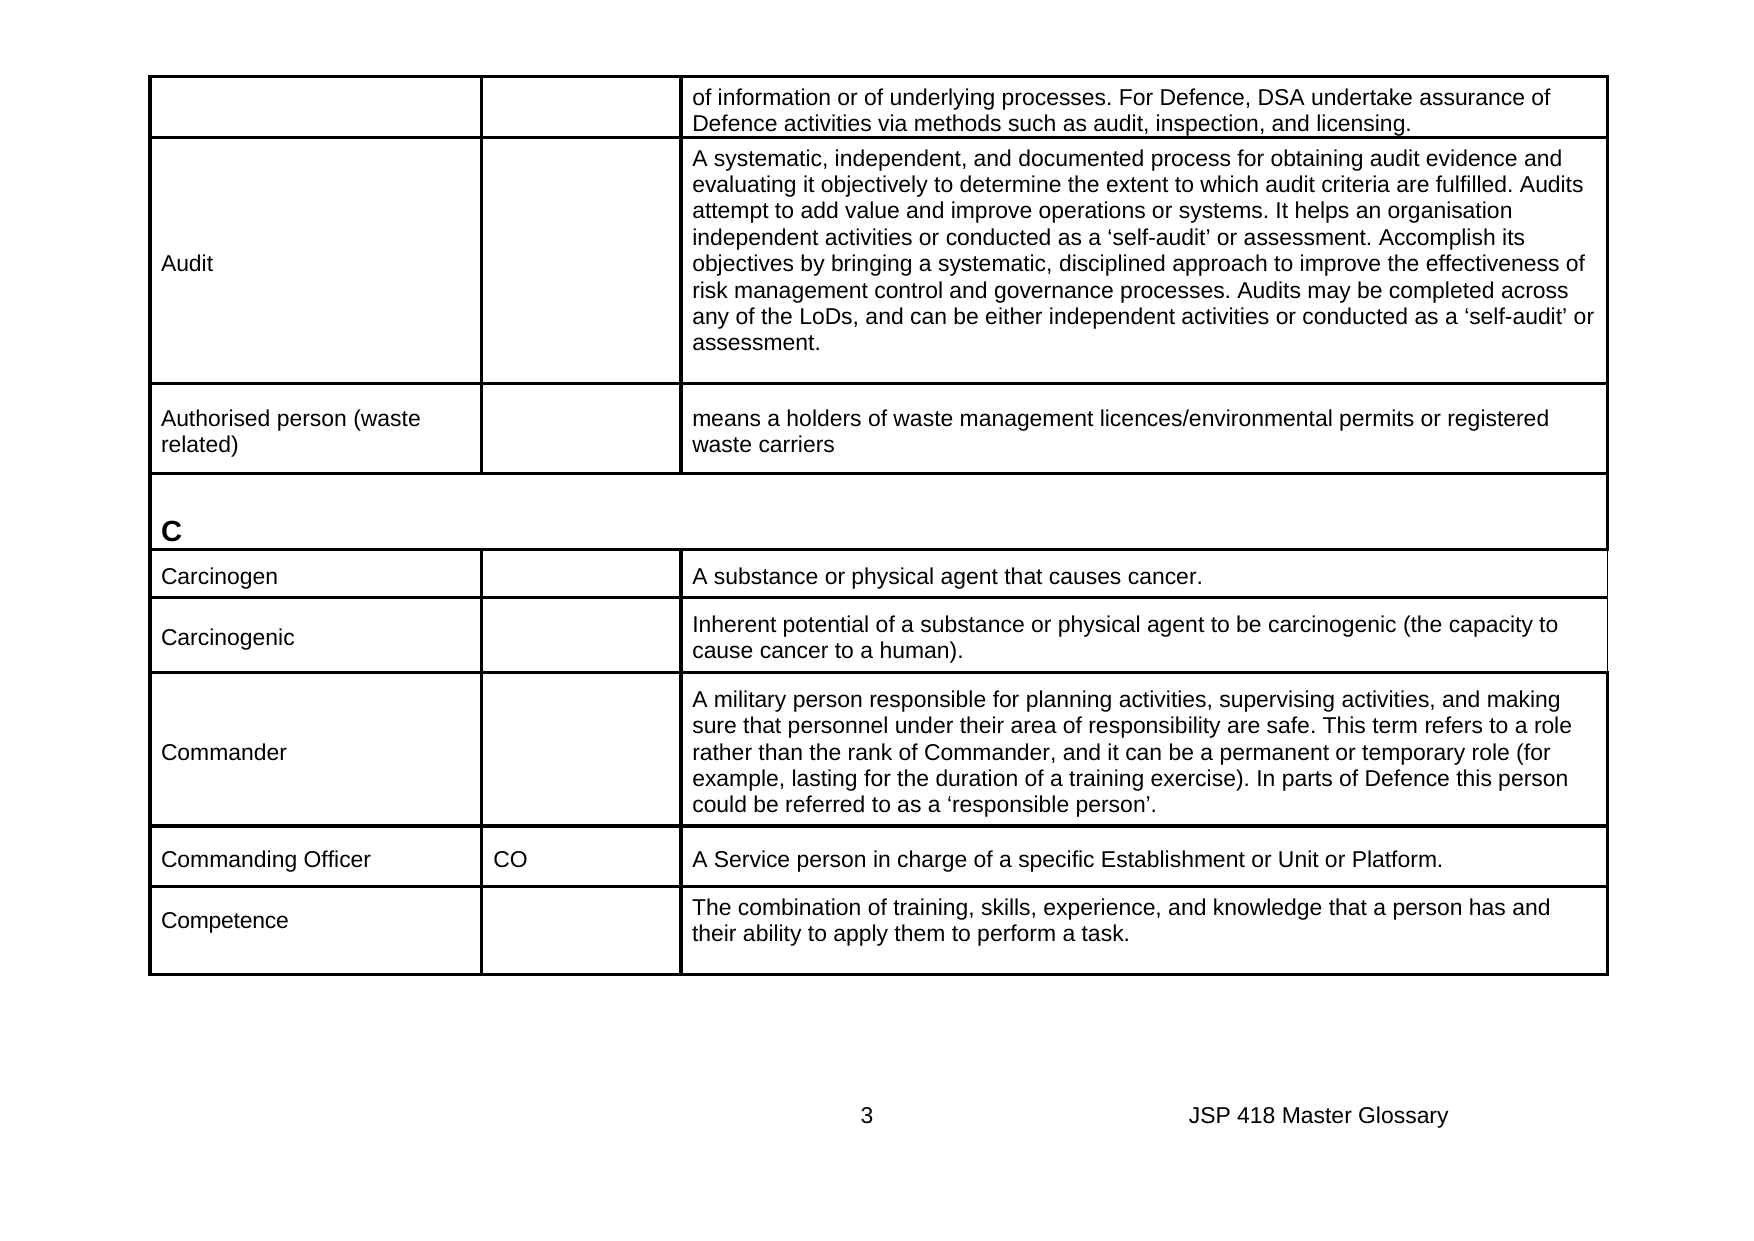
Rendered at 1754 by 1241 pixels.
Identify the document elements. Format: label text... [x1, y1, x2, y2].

table_cell [483, 888, 679, 973]
table_cell A systematic, independent, and documented process for obtaining audit evidence and evaluating it objectively to determine the extent to which audit criteria are fulfilled. Audits attempt to add value and improve operations or systems. It helps an organisation independent activities or conducted as a ‘self-audit’ or assessment. Accomplish its objectives by bringing a systematic, disciplined approach to improve the effectiveness of risk management control and governance processes. Audits may be completed across any of the LoDs, and can be either independent activities or conducted as a ‘self-audit’ or assessment. [683, 139, 1606, 382]
table_cell [483, 674, 679, 824]
table_cell C [152, 475, 1606, 548]
table_cell Audit [152, 139, 480, 382]
table_cell The combination of training, skills, experience, and knowledge that a person has and their ability to apply them to perform a task. [683, 888, 1606, 973]
table_cell Commander [152, 674, 480, 824]
table_cell of information or of underlying processes. For Defence, DSA undertake assurance of Defence activities via methods such as audit, inspection, and licensing. [683, 78, 1606, 136]
table_cell Carcinogenic [152, 599, 480, 671]
table_cell means a holders of waste management licences/environmental permits or registered waste carriers [683, 385, 1606, 472]
table_cell CO [483, 828, 679, 885]
table_cell Competence [152, 888, 480, 973]
table_cell Carcinogen [152, 551, 480, 596]
table_cell [483, 551, 679, 596]
table_cell [152, 78, 480, 136]
table_cell Authorised person (waste related) [152, 385, 480, 472]
table_cell Inherent potential of a substance or physical agent to be carcinogenic (the capacity to cause cancer to a human). [683, 599, 1607, 671]
table_cell A substance or physical agent that causes cancer. [683, 551, 1607, 596]
table_cell [483, 385, 679, 472]
table_cell [483, 78, 679, 136]
table_cell [483, 139, 679, 382]
table_cell A military person responsible for planning activities, supervising activities, and making sure that personnel under their area of responsibility are safe. This term refers to a role rather than the rank of Commander, and it can be a permanent or temporary role (for example, lasting for the duration of a training exercise). In parts of Defence this person could be referred to as a ‘responsible person’. [683, 674, 1606, 824]
table_cell A Service person in charge of a specific Establishment or Unit or Platform. [683, 828, 1606, 885]
table_cell Commanding Officer [152, 828, 480, 885]
table_cell [483, 599, 679, 671]
